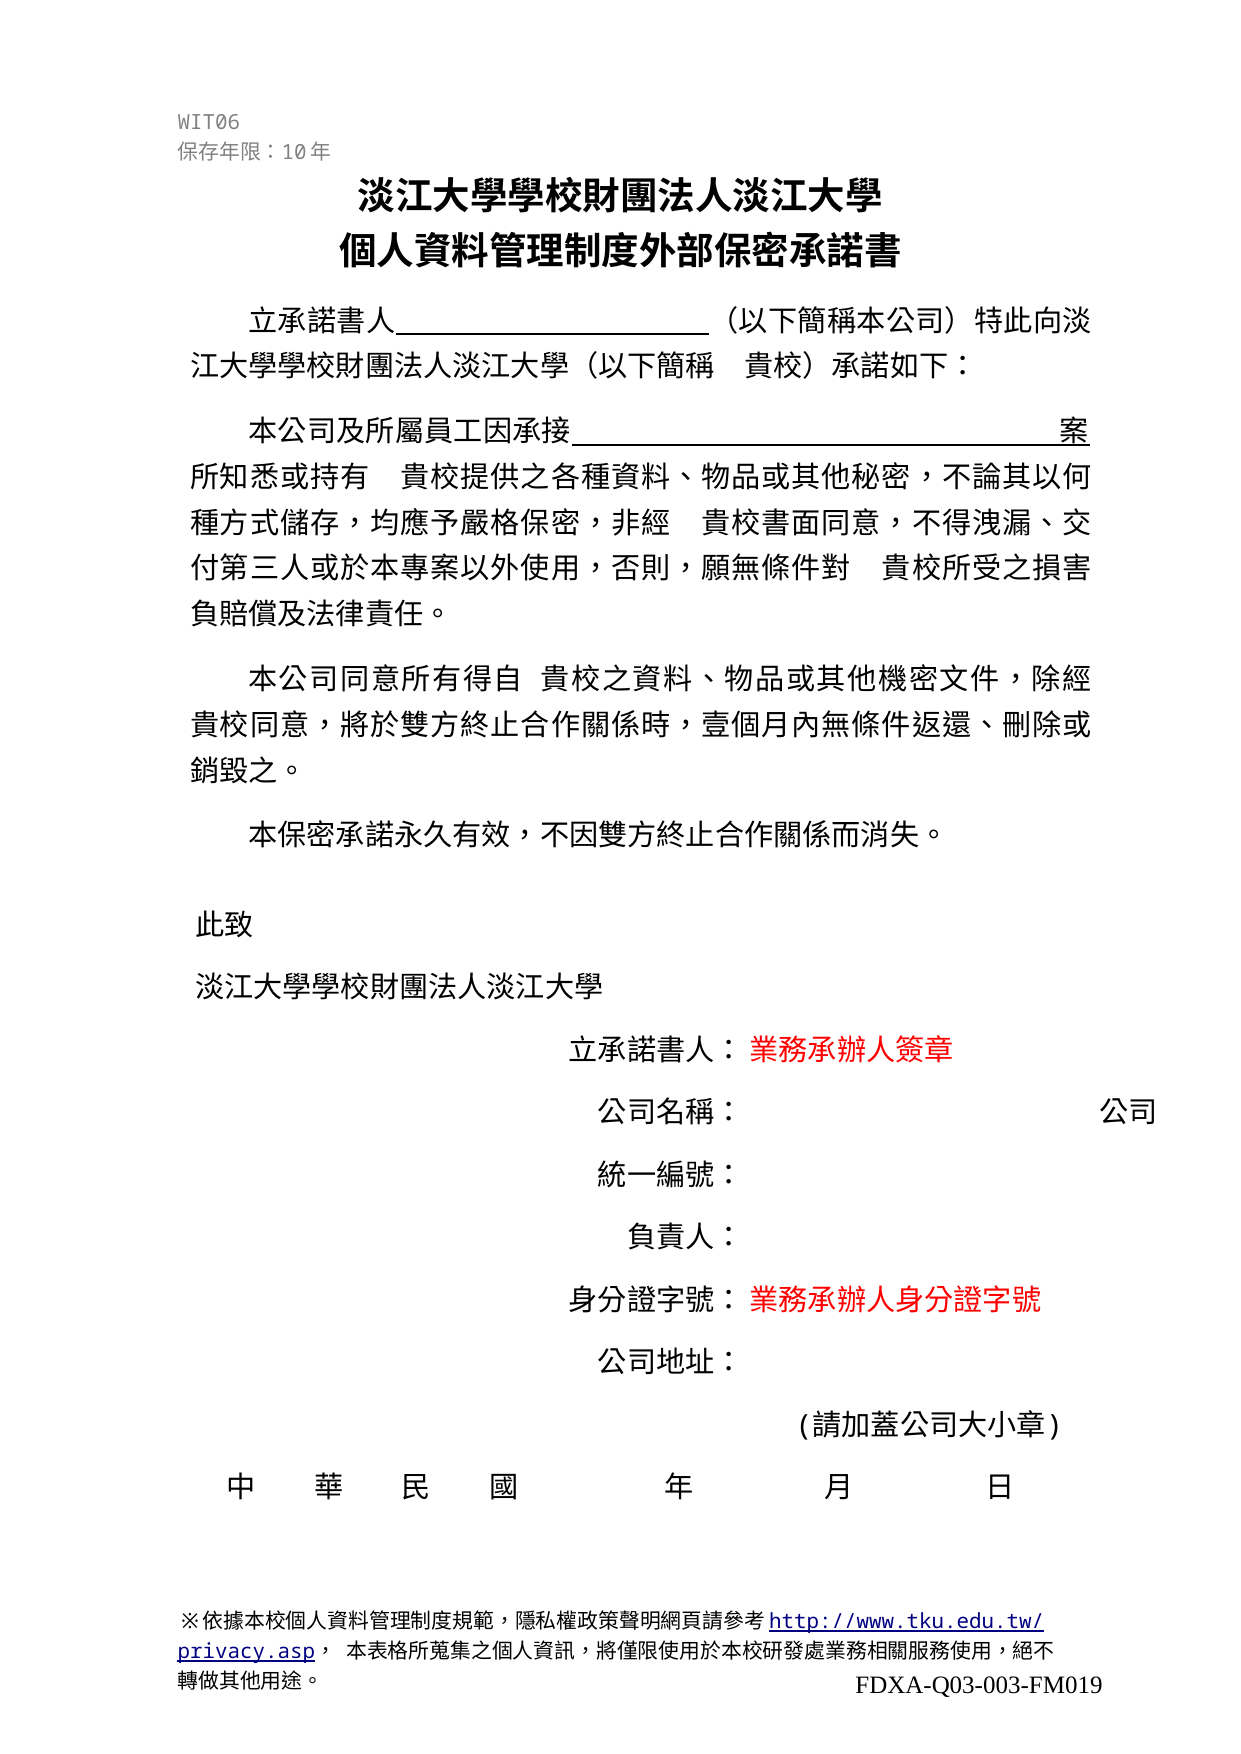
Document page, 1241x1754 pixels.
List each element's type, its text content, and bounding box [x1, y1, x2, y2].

table_cell 統一編號： [470, 1141, 746, 1204]
text 本公司及所屬員工因承接 案所知悉或持有 貴校提供之各種資料、物品或其他秘密，不論其以何種方式儲存，均應予嚴格保密，非經 貴校書面同意，不得洩漏、交付第三人或於本專案以外使用，否則，願無條件對 貴校所受之損害負賠償及法律責任。 [190, 404, 1092, 633]
text 淡江大學學校財團法人淡江大學 [190, 954, 1051, 1016]
text 本保密承諾永久有效，不因雙方終止合作關係而消失。 [190, 808, 1092, 854]
table_cell [746, 1329, 1203, 1391]
table_cell 公司 [746, 1079, 1203, 1141]
table_cell 負責人： [470, 1204, 746, 1266]
text 中 華 民 國 年 月 日 [177, 1454, 1063, 1516]
text 淡江大學學校財團法人淡江大學 [177, 166, 1063, 221]
table_header 業務承辦人簽章 [746, 1016, 1203, 1079]
text 立承諾書人 （以下簡稱本公司）特此向淡江大學學校財團法人淡江大學（以下簡稱 貴校）承諾如下： [190, 293, 1092, 385]
table_header 立承諾書人： [470, 1016, 746, 1079]
text 此致 [190, 891, 1051, 954]
table_cell [746, 1204, 1203, 1266]
text 本公司同意所有得自 貴校之資料、物品或其他機密文件，除經 貴校同意，將於雙方終止合作關係時，壹個月內無條件返還、刪除或銷毀之。 [190, 652, 1092, 789]
table_cell 業務承辦人身分證字號 [746, 1266, 1203, 1329]
table_cell 公司地址： [470, 1329, 746, 1391]
table_cell 身分證字號： [470, 1266, 746, 1329]
text (請加蓋公司大小章) [177, 1391, 1063, 1454]
table_cell [746, 1141, 1203, 1204]
table_cell 公司名稱： [470, 1079, 746, 1141]
text 個人資料管理制度外部保密承諾書 [177, 221, 1063, 275]
